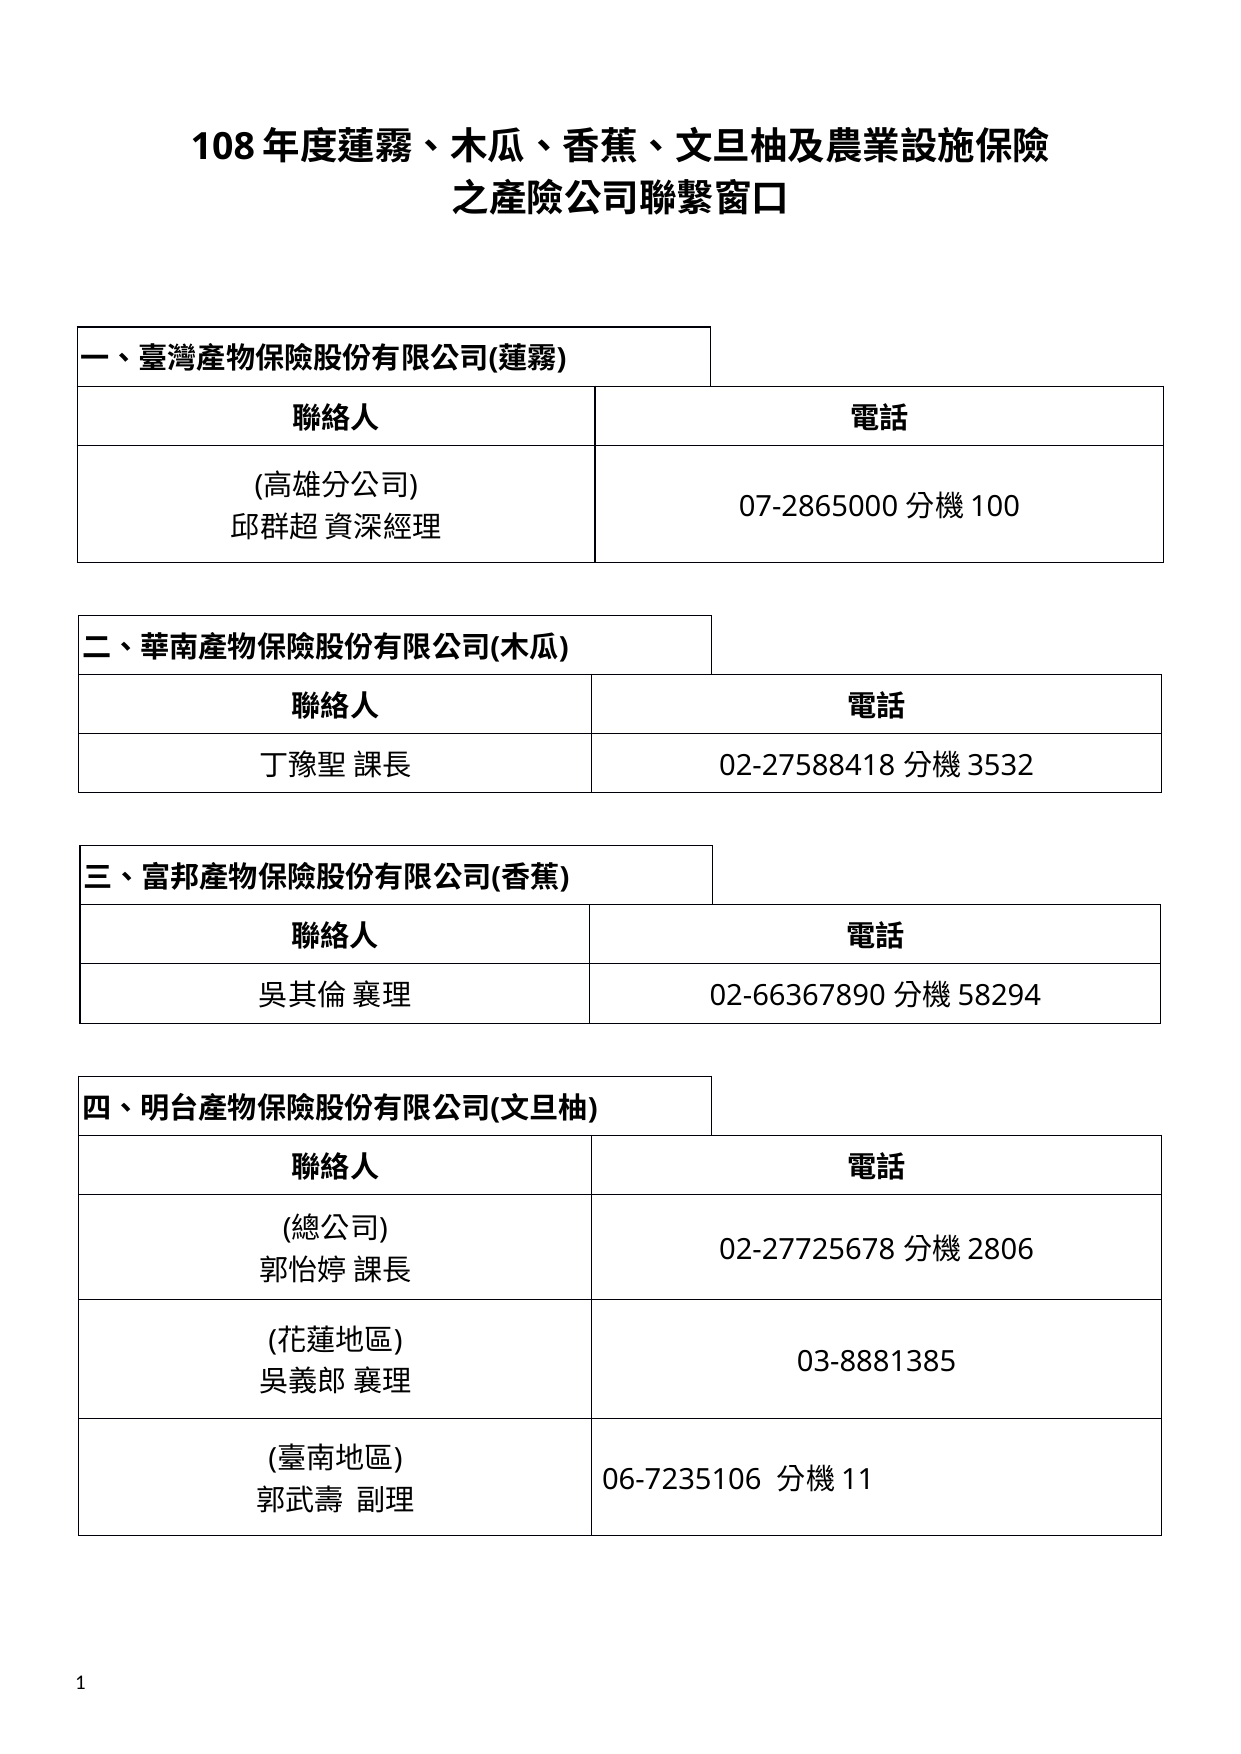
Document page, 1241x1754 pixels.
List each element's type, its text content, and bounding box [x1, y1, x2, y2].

table_cell 聯絡人 [78, 387, 594, 444]
table_cell (高雄分公司) 邱群超 資深經理 [78, 446, 594, 562]
table_cell 聯絡人 [79, 1136, 591, 1194]
text 之產險公司聯繫窗口 [75, 170, 1165, 222]
table_cell 電話 [592, 1136, 1161, 1194]
text 108年度蓮霧、木瓜、香蕉、文旦柚及農業設施保險 [75, 118, 1165, 170]
table_cell 02-27588418 分機3532 [592, 734, 1161, 792]
table_cell 聯絡人 [81, 905, 589, 963]
table_header 四、明台產物保險股份有限公司(文旦柚) [79, 1077, 711, 1134]
table_cell 聯絡人 [79, 675, 591, 733]
table_cell (臺南地區) 郭武壽 副理 [79, 1419, 591, 1534]
table_cell (總公司) 郭怡婷 課長 [79, 1195, 591, 1298]
table_cell 丁豫聖 課長 [79, 734, 591, 792]
table_cell 07-2865000 分機100 [596, 446, 1163, 562]
table_header 三、富邦產物保險股份有限公司(香蕉) [81, 846, 712, 904]
table_cell (花蓮地區) 吳義郎 襄理 [79, 1300, 591, 1418]
table_cell 02-27725678 分機2806 [592, 1195, 1161, 1298]
table_cell 電話 [590, 905, 1160, 963]
table_cell 電話 [596, 387, 1163, 444]
table_cell 02-66367890 分機58294 [590, 964, 1160, 1022]
table_header 一、臺灣產物保險股份有限公司(蓮霧) [78, 328, 710, 386]
table_cell 電話 [592, 675, 1161, 733]
table_cell 06-7235106 分機11 [592, 1419, 1161, 1534]
table_header 二、華南產物保險股份有限公司(木瓜) [79, 616, 711, 674]
table_cell 03-8881385 [592, 1300, 1161, 1418]
table_cell 吳其倫 襄理 [81, 964, 589, 1022]
